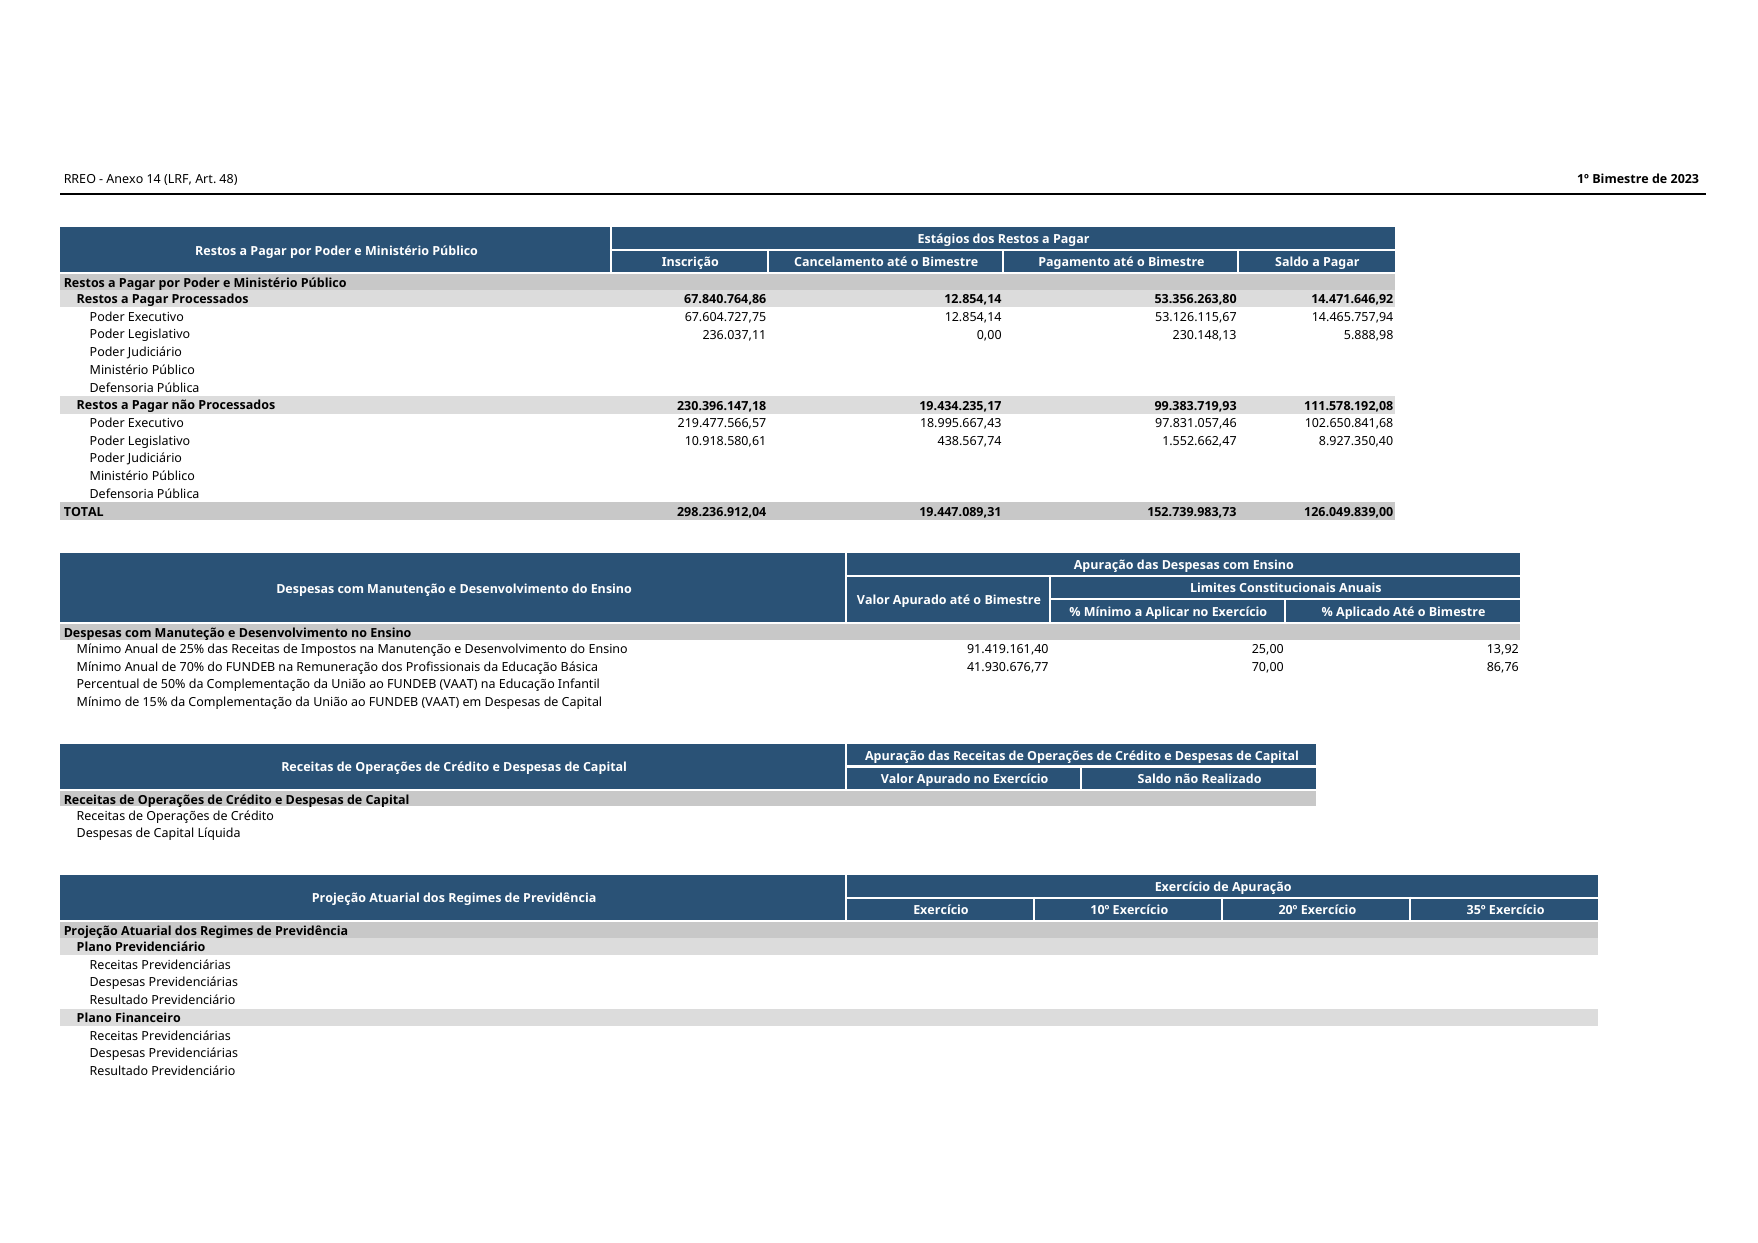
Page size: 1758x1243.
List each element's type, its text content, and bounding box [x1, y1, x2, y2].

table_cell Resultado Previdenciário [60, 1062, 846, 1079]
table_cell Mínimo de 15% da Complementação da União ao FUNDEB (VAAT) em Despesas de Capital [60, 693, 846, 711]
table_cell 230.148,13 [1003, 325, 1238, 343]
table_cell 20º Exercício [1223, 899, 1409, 920]
table_cell % Mínimo a Aplicar no Exercício [1051, 600, 1284, 622]
table_cell Exercício [847, 899, 1033, 920]
table_cell [611, 361, 768, 378]
table_cell 53.356.263,80 [1003, 290, 1238, 307]
table_cell 10º Exercício [1035, 899, 1221, 920]
table_cell % Aplicado Até o Bimestre [1286, 600, 1520, 622]
table_cell [1410, 973, 1598, 991]
table_cell Projeção Atuarial dos Regimes de Previdência [60, 875, 845, 920]
table_cell [1410, 938, 1598, 955]
table_cell Plano Previdenciário [60, 938, 846, 955]
table_cell [1410, 1044, 1598, 1062]
table_cell [1410, 922, 1598, 938]
table_cell [1238, 378, 1395, 396]
table_header [60, 59, 66, 170]
table_cell [1410, 991, 1598, 1008]
table_cell [1003, 485, 1238, 502]
table_cell 10.918.580,61 [611, 431, 768, 449]
table_cell [1222, 1009, 1410, 1026]
table_header [66, 59, 166, 160]
table_cell [1285, 693, 1520, 711]
table_cell Despesas com Manutenção e Desenvolvimento do Ensino [60, 553, 845, 622]
table_cell [172, 164, 1706, 170]
table_cell Poder Executivo [60, 414, 611, 431]
table_cell [1222, 991, 1410, 1008]
table_cell [1003, 343, 1238, 361]
table_cell Poder Executivo [60, 308, 611, 325]
table_cell Receitas Previdenciárias [60, 1026, 846, 1044]
table_cell [60, 195, 1395, 225]
table_cell Receitas de Operações de Crédito [60, 806, 846, 824]
table_cell 19.434.235,17 [768, 396, 1003, 414]
table_cell [846, 991, 1034, 1008]
table_cell 19.447.089,31 [768, 502, 1003, 520]
table_cell [1003, 467, 1238, 484]
table_cell 1.552.662,47 [1003, 431, 1238, 449]
table_cell 298.236.912,04 [611, 502, 768, 520]
table_cell [1285, 675, 1520, 693]
table_cell [1410, 1009, 1598, 1026]
table_cell [846, 955, 1034, 973]
table_cell Valor Apurado no Exercício [847, 768, 1080, 789]
table_cell [846, 1044, 1034, 1062]
table_cell 70,00 [1050, 658, 1285, 675]
table_cell Limites Constitucionais Anuais [1051, 577, 1520, 598]
table_cell [1520, 551, 1706, 873]
table_cell [1701, 170, 1706, 192]
table_cell Restos a Pagar não Processados [60, 396, 611, 414]
table_cell Receitas de Operações de Crédito e Despesas de Capital [60, 744, 845, 789]
table_cell 438.567,74 [768, 431, 1003, 449]
table_cell Restos a Pagar por Poder e Ministério Público [60, 274, 611, 290]
table_cell [1222, 1044, 1410, 1062]
table_cell Saldo não Realizado [1082, 768, 1316, 789]
table_cell Projeção Atuarial dos Regimes de Previdência [60, 922, 846, 938]
table_cell [846, 675, 1050, 693]
table_cell 12.854,14 [768, 308, 1003, 325]
table_cell Plano Financeiro [60, 1009, 846, 1026]
table_cell 99.383.719,93 [1003, 396, 1238, 414]
table_header [172, 59, 1575, 88]
table_cell Receitas de Operações de Crédito e Despesas de Capital [60, 791, 846, 806]
table_cell [1034, 938, 1222, 955]
table_cell [1081, 824, 1316, 842]
table_cell [1034, 1026, 1222, 1044]
table_header [1701, 59, 1706, 88]
table_cell Poder Judiciário [60, 449, 611, 467]
table_cell [1034, 1044, 1222, 1062]
table_cell Mínimo Anual de 70% do FUNDEB na Remuneração dos Profissionais da Educação Básica [60, 658, 846, 675]
table_cell Despesas com Manuteção e Desenvolvimento no Ensino [60, 624, 846, 640]
table_cell Defensoria Pública [60, 485, 611, 502]
table_cell [611, 449, 768, 467]
table_cell [1222, 938, 1410, 955]
table_cell Poder Legislativo [60, 325, 611, 343]
table_cell [1701, 89, 1706, 113]
table_cell [1410, 955, 1598, 973]
table_cell 126.049.839,00 [1238, 502, 1395, 520]
table_cell [768, 467, 1003, 484]
table_cell [846, 624, 1050, 640]
table_cell [1081, 791, 1316, 806]
table_cell [1222, 955, 1410, 973]
table_cell 35º Exercício [1411, 899, 1598, 920]
table_cell Poder Judiciário [60, 343, 611, 361]
table_cell [1238, 274, 1395, 290]
table_cell Mínimo Anual de 25% das Receitas de Impostos na Manutenção e Desenvolvimento do Ensino [60, 640, 846, 657]
table_cell 5.888,98 [1238, 325, 1395, 343]
table_cell [846, 806, 1081, 824]
table_cell [1003, 449, 1238, 467]
table_cell [1034, 973, 1222, 991]
table_cell [1034, 955, 1222, 973]
table_cell Apuração das Despesas com Ensino [847, 553, 1520, 575]
table_cell 12.854,14 [768, 290, 1003, 307]
table_cell [846, 922, 1034, 938]
table_cell [768, 449, 1003, 467]
table_cell [1081, 806, 1316, 824]
table_cell [611, 343, 768, 361]
table_cell 41.930.676,77 [846, 658, 1050, 675]
table_cell [768, 274, 1003, 290]
table_cell [768, 343, 1003, 361]
table_cell [1003, 378, 1238, 396]
table_cell [846, 1026, 1034, 1044]
table_cell [1395, 195, 1706, 551]
table_cell 219.477.566,57 [611, 414, 768, 431]
table_cell [1238, 361, 1395, 378]
table_cell [1050, 675, 1285, 693]
table_cell [172, 139, 1706, 163]
table_cell [611, 378, 768, 396]
table_cell [1599, 873, 1706, 1079]
table_cell [60, 842, 1316, 873]
table_cell 97.831.057,46 [1003, 414, 1238, 431]
table_cell Despesas Previdenciárias [60, 1044, 846, 1062]
table_cell [1285, 624, 1520, 640]
table_cell [1575, 98, 1701, 113]
table_cell [1575, 79, 1701, 98]
table_header [166, 59, 172, 170]
table_cell [846, 938, 1034, 955]
table_cell [611, 274, 768, 290]
table_cell 53.126.115,67 [1003, 308, 1238, 325]
table_cell [1034, 1009, 1222, 1026]
table_cell [1050, 693, 1285, 711]
table_cell Despesas Previdenciárias [60, 973, 846, 991]
table_cell [60, 520, 1395, 551]
table_cell Ministério Público [60, 467, 611, 484]
table_cell [846, 1062, 1034, 1079]
table_cell 8.927.350,40 [1238, 431, 1395, 449]
table_cell Receitas Previdenciárias [60, 955, 846, 973]
table_cell [1222, 922, 1410, 938]
table_cell [1034, 922, 1222, 938]
table_cell 86,76 [1285, 658, 1520, 675]
table_cell 230.396.147,18 [611, 396, 768, 414]
table_cell Percentual de 50% da Complementação da União ao FUNDEB (VAAT) na Educação Infantil [60, 675, 846, 693]
table_cell Exercício de Apuração [847, 875, 1598, 897]
table_cell [768, 485, 1003, 502]
table_cell Restos a Pagar Processados [60, 290, 611, 307]
table_cell [1410, 1026, 1598, 1044]
table_cell 67.604.727,75 [611, 308, 768, 325]
table_cell 152.739.983,73 [1003, 502, 1238, 520]
table_cell Saldo a Pagar [1239, 251, 1395, 272]
table_cell Defensoria Pública [60, 378, 611, 396]
table_cell [1034, 991, 1222, 1008]
table_cell Restos a Pagar por Poder e Ministério Público [60, 227, 610, 272]
table_cell Poder Legislativo [60, 431, 611, 449]
table_header [1575, 59, 1701, 78]
table_cell [1003, 361, 1238, 378]
table_cell [1050, 624, 1285, 640]
table_cell [1238, 485, 1395, 502]
table_cell [768, 378, 1003, 396]
table_cell 102.650.841,68 [1238, 414, 1395, 431]
table_cell [1034, 1062, 1222, 1079]
table_cell [60, 711, 1520, 742]
table_cell 18.995.667,43 [768, 414, 1003, 431]
table_cell TOTAL [60, 502, 611, 520]
table_cell Ministério Público [60, 361, 611, 378]
table_cell [1222, 973, 1410, 991]
table_cell 111.578.192,08 [1238, 396, 1395, 414]
table_cell Cancelamento até o Bimestre [769, 251, 1002, 272]
table_cell [611, 467, 768, 484]
table_cell [846, 824, 1081, 842]
table_cell [172, 89, 1575, 113]
table_cell 0,00 [768, 325, 1003, 343]
table_cell [1003, 274, 1238, 290]
table_cell [66, 160, 166, 170]
table_cell 14.465.757,94 [1238, 308, 1395, 325]
table_cell [1238, 449, 1395, 467]
table_cell [611, 485, 768, 502]
table_cell 91.419.161,40 [846, 640, 1050, 657]
table_cell RREO - Anexo 14 (LRF, Art. 48) [60, 170, 1503, 191]
table_cell Valor Apurado até o Bimestre [847, 577, 1049, 622]
table_cell 67.840.764,86 [611, 290, 768, 307]
table_cell 13,92 [1285, 640, 1520, 657]
table_cell [1222, 1026, 1410, 1044]
table_cell Estágios dos Restos a Pagar [612, 227, 1395, 249]
table_cell [1410, 1062, 1598, 1079]
table_cell Despesas de Capital Líquida [60, 824, 846, 842]
table_cell [1222, 1062, 1410, 1079]
table_cell [1316, 742, 1520, 873]
table_cell Inscrição [612, 251, 767, 272]
table_cell Resultado Previdenciário [60, 991, 846, 1008]
table_cell [172, 114, 1706, 138]
table_cell [1238, 467, 1395, 484]
table_cell 236.037,11 [611, 325, 768, 343]
table_cell 1º Bimestre de 2023 [1510, 170, 1701, 192]
table_cell [1238, 343, 1395, 361]
table_cell 14.471.646,92 [1238, 290, 1395, 307]
table_cell Pagamento até o Bimestre [1004, 251, 1237, 272]
table_cell [1503, 170, 1510, 192]
table_cell [846, 791, 1081, 806]
table_cell [846, 973, 1034, 991]
table_cell Apuração das Receitas de Operações de Crédito e Despesas de Capital [847, 744, 1316, 765]
table_cell [846, 1009, 1034, 1026]
table_cell 25,00 [1050, 640, 1285, 657]
table_cell [846, 693, 1050, 711]
table_cell [768, 361, 1003, 378]
